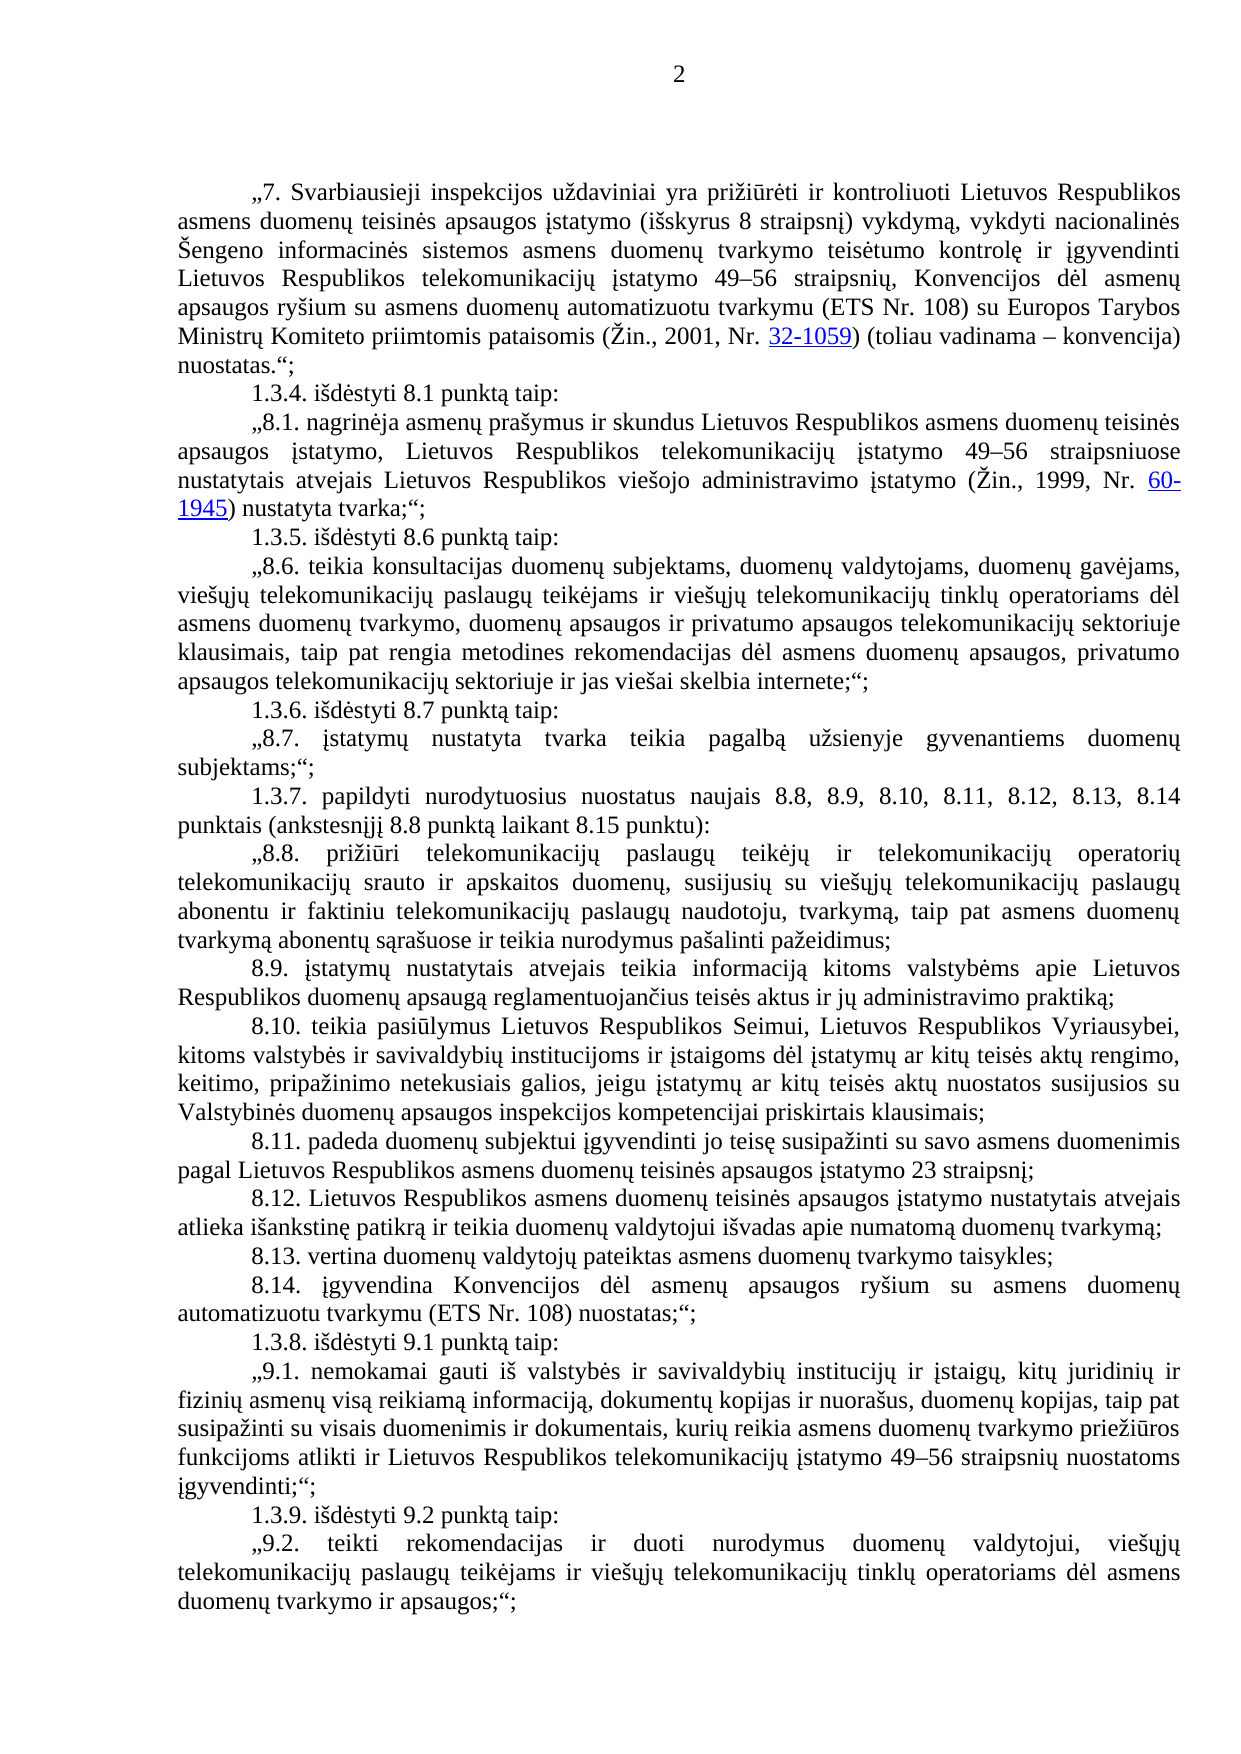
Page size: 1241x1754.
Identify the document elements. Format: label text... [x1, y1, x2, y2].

text 8.9. įstatymų nustatytais atvejais teikia informaciją kitoms valstybėms apie Lietuvos Respublikos duomenų apsaugą reglamentuojančius teisės aktus ir jų administravimo praktiką; [177, 953, 1181, 1011]
text 8.12. Lietuvos Respublikos asmens duomenų teisinės apsaugos įstatymo nustatytais atvejais atlieka išankstinę patikrą ir teikia duomenų valdytojui išvadas apie numatomą duomenų tvarkymą; [177, 1183, 1181, 1241]
text „9.1. nemokamai gauti iš valstybės ir savivaldybių institucijų ir įstaigų, kitų juridinių ir fizinių asmenų visą reikiamą informaciją, dokumentų kopijas ir nuorašus, duomenų kopijas, taip pat susipažinti su visais duomenimis ir dokumentais, kurių reikia asmens duomenų tvarkymo priežiūros funkcijoms atlikti ir Lietuvos Respublikos telekomunikacijų įstatymo 49–56 straipsnių nuostatoms įgyvendinti;“; [177, 1356, 1181, 1500]
text 8.13. vertina duomenų valdytojų pateiktas asmens duomenų tvarkymo taisykles; [177, 1241, 1181, 1270]
text 1.3.9. išdėstyti 9.2 punktą taip: [177, 1500, 1181, 1528]
text 1.3.8. išdėstyti 9.1 punktą taip: [177, 1327, 1181, 1356]
text „9.2. teikti rekomendacijas ir duoti nurodymus duomenų valdytojui, viešųjų telekomunikacijų paslaugų teikėjams ir viešųjų telekomunikacijų tinklų operatoriams dėl asmens duomenų tvarkymo ir apsaugos;“; [177, 1528, 1181, 1615]
text „8.7. įstatymų nustatyta tvarka teikia pagalbą užsienyje gyvenantiems duomenų subjektams;“; [177, 723, 1181, 781]
text 8.14. įgyvendina Konvencijos dėl asmenų apsaugos ryšium su asmens duomenų automatizuotu tvarkymu (ETS Nr. 108) nuostatas;“; [177, 1270, 1181, 1327]
text 1.3.4. išdėstyti 8.1 punktą taip: [177, 378, 1181, 407]
text „8.1. nagrinėja asmenų prašymus ir skundus Lietuvos Respublikos asmens duomenų teisinės apsaugos įstatymo, Lietuvos Respublikos telekomunikacijų įstatymo 49–56 straipsniuose nustatytais atvejais Lietuvos Respublikos viešojo administravimo įstatymo (Žin., 1999, Nr. 60-1945) nustatyta tvarka;“; [177, 407, 1181, 522]
text 1.3.6. išdėstyti 8.7 punktą taip: [177, 695, 1181, 723]
text 8.10. teikia pasiūlymus Lietuvos Respublikos Seimui, Lietuvos Respublikos Vyriausybei, kitoms valstybės ir savivaldybių institucijoms ir įstaigoms dėl įstatymų ar kitų teisės aktų rengimo, keitimo, pripažinimo netekusiais galios, jeigu įstatymų ar kitų teisės aktų nuostatos susijusios su Valstybinės duomenų apsaugos inspekcijos kompetencijai priskirtais klausimais; [177, 1011, 1181, 1126]
text „7. Svarbiausieji inspekcijos uždaviniai yra prižiūrėti ir kontroliuoti Lietuvos Respublikos asmens duomenų teisinės apsaugos įstatymo (išskyrus 8 straipsnį) vykdymą, vykdyti nacionalinės Šengeno informacinės sistemos asmens duomenų tvarkymo teisėtumo kontrolę ir įgyvendinti Lietuvos Respublikos telekomunikacijų įstatymo 49–56 straipsnių, Konvencijos dėl asmenų apsaugos ryšium su asmens duomenų automatizuotu tvarkymu (ETS Nr. 108) su Europos Tarybos Ministrų Komiteto priimtomis pataisomis (Žin., 2001, Nr. 32-1059) (toliau vadinama – konvencija) nuostatas.“; [177, 177, 1181, 378]
text 1.3.7. papildyti nurodytuosius nuostatus naujais 8.8, 8.9, 8.10, 8.11, 8.12, 8.13, 8.14 punktais (ankstesnįjį 8.8 punktą laikant 8.15 punktu): [177, 781, 1181, 838]
text 1.3.5. išdėstyti 8.6 punktą taip: [177, 522, 1181, 551]
text 8.11. padeda duomenų subjektui įgyvendinti jo teisę susipažinti su savo asmens duomenimis pagal Lietuvos Respublikos asmens duomenų teisinės apsaugos įstatymo 23 straipsnį; [177, 1126, 1181, 1183]
text „8.8. prižiūri telekomunikacijų paslaugų teikėjų ir telekomunikacijų operatorių telekomunikacijų srauto ir apskaitos duomenų, susijusių su viešųjų telekomunikacijų paslaugų abonentu ir faktiniu telekomunikacijų paslaugų naudotoju, tvarkymą, taip pat asmens duomenų tvarkymą abonentų sąrašuose ir teikia nurodymus pašalinti pažeidimus; [177, 838, 1181, 953]
text „8.6. teikia konsultacijas duomenų subjektams, duomenų valdytojams, duomenų gavėjams, viešųjų telekomunikacijų paslaugų teikėjams ir viešųjų telekomunikacijų tinklų operatoriams dėl asmens duomenų tvarkymo, duomenų apsaugos ir privatumo apsaugos telekomunikacijų sektoriuje klausimais, taip pat rengia metodines rekomendacijas dėl asmens duomenų apsaugos, privatumo apsaugos telekomunikacijų sektoriuje ir jas viešai skelbia internete;“; [177, 551, 1181, 695]
